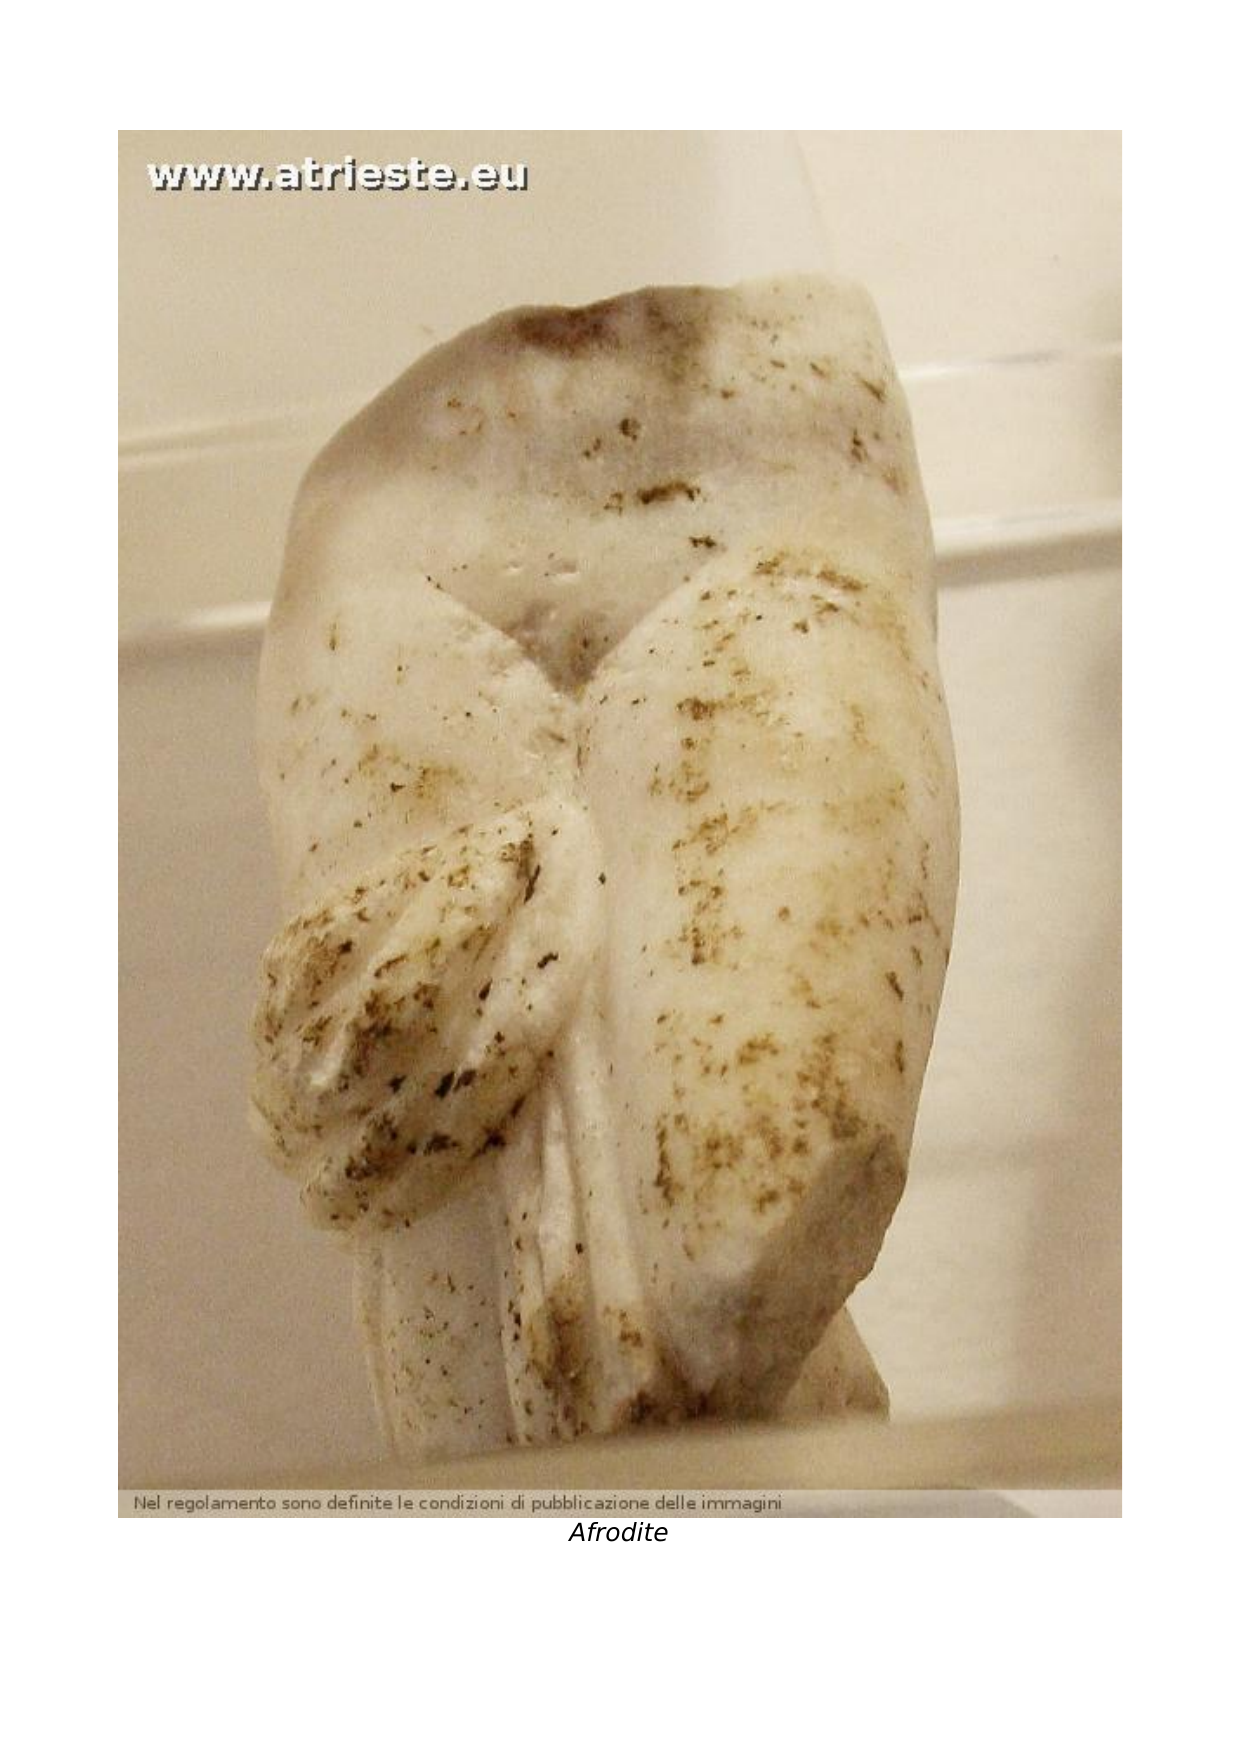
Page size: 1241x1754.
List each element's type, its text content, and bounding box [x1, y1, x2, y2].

picture [118, 130, 1123, 1518]
text Afrodite [118, 1518, 1122, 1547]
